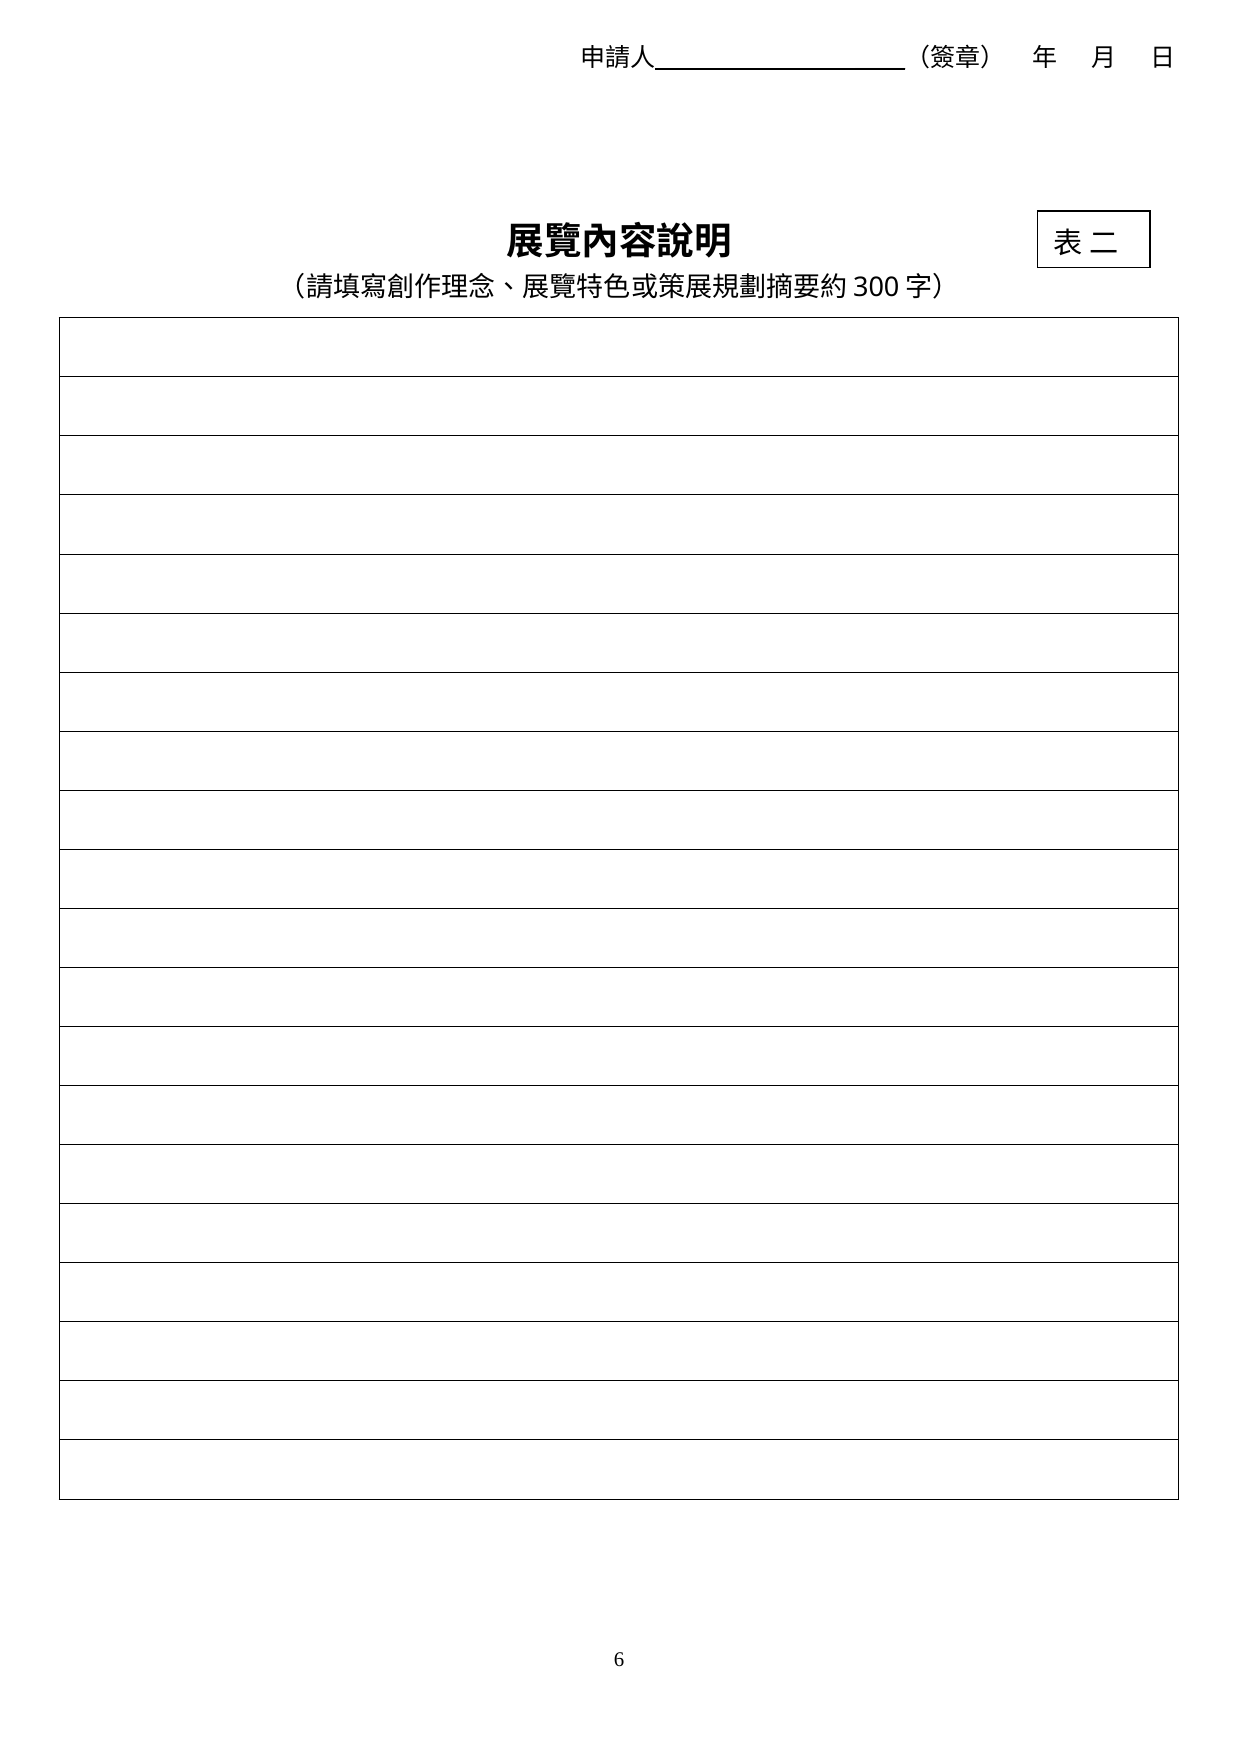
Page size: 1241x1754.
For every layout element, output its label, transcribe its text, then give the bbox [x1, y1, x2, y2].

table_cell [60, 732, 1178, 790]
table_cell [60, 673, 1178, 731]
table_cell [60, 436, 1178, 494]
table_cell [60, 1263, 1178, 1321]
table_cell [60, 495, 1178, 553]
text （請填寫創作理念、展覽特色或策展規劃摘要約300字） [63, 265, 1175, 305]
table_cell [60, 1322, 1178, 1380]
table_cell [60, 968, 1178, 1026]
text [1038, 212, 1149, 267]
text 表 二 [1053, 219, 1134, 259]
table_cell [60, 1145, 1178, 1203]
table_cell [60, 1086, 1178, 1144]
table_cell [60, 555, 1178, 612]
table_cell [60, 377, 1178, 435]
table_cell [60, 1204, 1178, 1262]
table_cell [60, 1440, 1178, 1498]
table_cell [60, 850, 1178, 908]
table_cell [60, 614, 1178, 672]
table_cell [60, 909, 1178, 967]
table_cell [60, 1027, 1178, 1085]
text 展覽內容說明 [63, 211, 1037, 265]
table_cell [60, 1381, 1178, 1439]
text 申請人 ____（簽章） 年 月 日 [63, 37, 1175, 74]
text [1151, 211, 1175, 265]
table_header [60, 318, 1178, 376]
table_cell [60, 791, 1178, 849]
